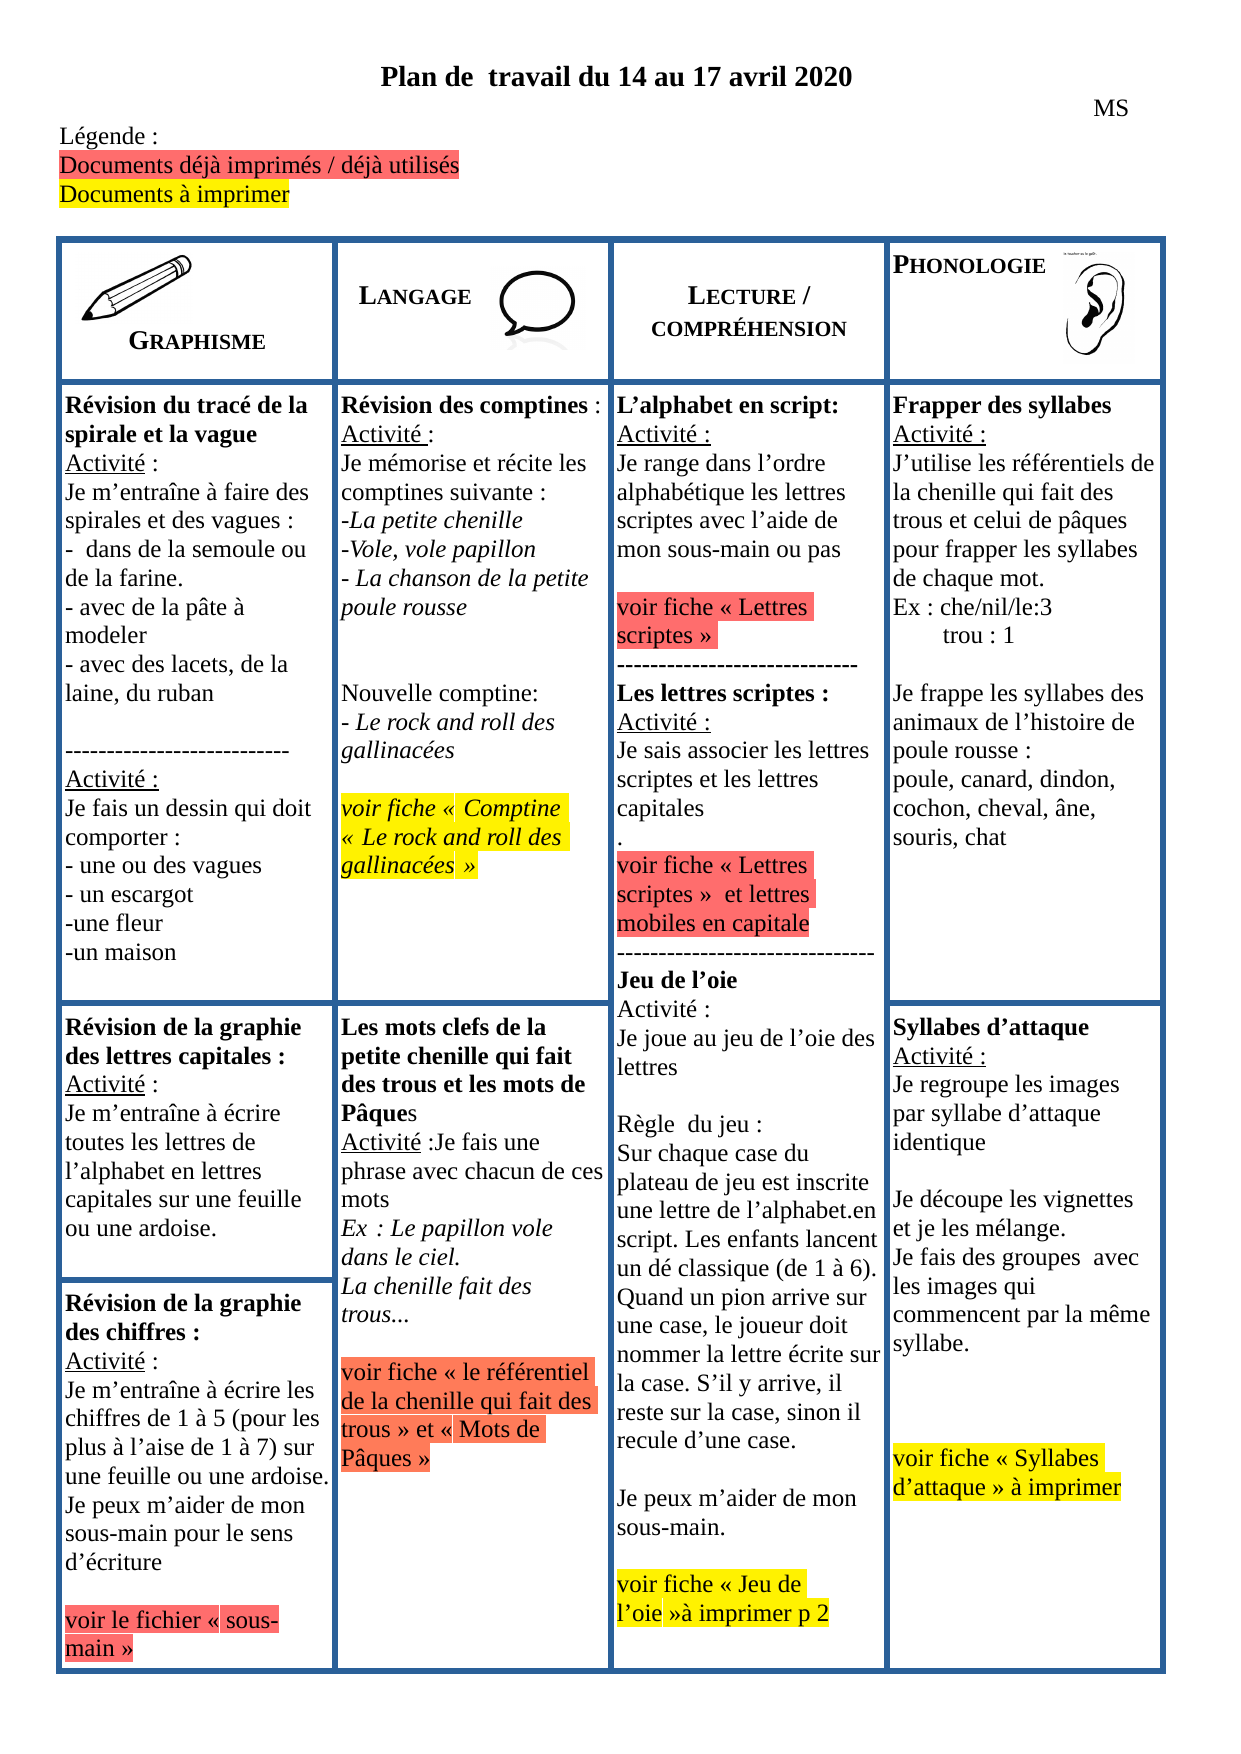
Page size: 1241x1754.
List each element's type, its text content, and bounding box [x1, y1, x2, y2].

table_header Langage [338, 243, 608, 379]
picture [1063, 252, 1135, 364]
text Documents déjà imprimés / déjà utilisés [59, 150, 1181, 179]
table_header Lecture / compréhension [614, 243, 884, 379]
table_cell Les mots clefs de la petite chenille qui fait des trous et les mots de Pâques Activité :Je fais une phrase avec chacun de ces mots Ex : Le papillon vole dans le ciel. La chenille fait des trous... voir fiche « le référentiel de la chenille qui fait des trous » et « Mots de Pâques » [338, 1006, 608, 1668]
table_cell Syllabes d’attaque Activité : Je regroupe les images par syllabe d’attaque identique Je découpe les vignettes et je les mélange. Je fais des groupes avec les images qui commencent par la même syllabe. voir fiche « Syllabes d’attaque » à imprimer [890, 1006, 1160, 1668]
table_cell Frapper des syllabes Activité : J’utilise les référentiels de la chenille qui fait des trous et celui de pâques pour frapper les syllabes de chaque mot. Ex : che/nil/le:3 trou : 1 Je frappe les syllabes des animaux de l’histoire de poule rousse : poule, canard, dindon, cochon, cheval, âne, souris, chat [890, 385, 1160, 1000]
table_header Graphisme [62, 243, 332, 379]
table_cell Révision de la graphie des chiffres : Activité : Je m’entraîne à écrire les chiffres de 1 à 5 (pour les plus à l’aise de 1 à 7) sur une feuille ou une ardoise. Je peux m’aider de mon sous-main pour le sens d’écriture voir le fichier « sous-main » [62, 1283, 332, 1668]
text Plan de travail du 14 au 17 avril 2020 [59, 59, 1181, 93]
picture [75, 252, 194, 324]
table_header Phonologie [890, 243, 1160, 379]
table_cell Révision du tracé de la spirale et la vague Activité : Je m’entraîne à faire des spirales et des vagues : - dans de la semoule ou de la farine. - avec de la pâte à modeler - avec des lacets, de la laine, du ruban --------------------------- Activité : Je fais un dessin qui doit comporter : - une ou des vagues - un escargot -une fleur -un maison [62, 385, 332, 1000]
text Documents à imprimer [59, 179, 1181, 208]
text MS [59, 93, 1181, 121]
text Légende : [59, 121, 1181, 150]
table_cell Révision de la graphie des lettres capitales : Activité : Je m’entraîne à écrire toutes les lettres de l’alphabet en lettres capitales sur une feuille ou une ardoise. [62, 1006, 332, 1277]
table_cell L’alphabet en script: Activité : Je range dans l’ordre alphabétique les lettres scriptes avec l’aide de mon sous-main ou pas voir fiche « Lettres scriptes » ----------------------------- Les lettres scriptes : Activité : Je sais associer les lettres scriptes et les lettres capitales . voir fiche « Lettres scriptes » et lettres mobiles en capitale ------------------------------- Jeu de l’oie Activité : Je joue au jeu de l’oie des lettres Règle du jeu : Sur chaque case du plateau de jeu est inscrite une lettre de l’alphabet.en script. Les enfants lancent un dé classique (de 1 à 6). Quand un pion arrive sur une case, le joueur doit nommer la lettre écrite sur la case. S’il y arrive, il reste sur la case, sinon il recule d’une case. Je peux m’aider de mon sous-main. voir fiche « Jeu de l’oie »à imprimer p 2 [614, 385, 884, 1668]
picture [489, 266, 587, 350]
table_cell Révision des comptines : Activité : Je mémorise et récite les comptines suivante : -La petite chenille -Vole, vole papillon - La chanson de la petite poule rousse Nouvelle comptine: - Le rock and roll des gallinacées voir fiche « Comptine « Le rock and roll des gallinacées » [338, 385, 608, 1000]
